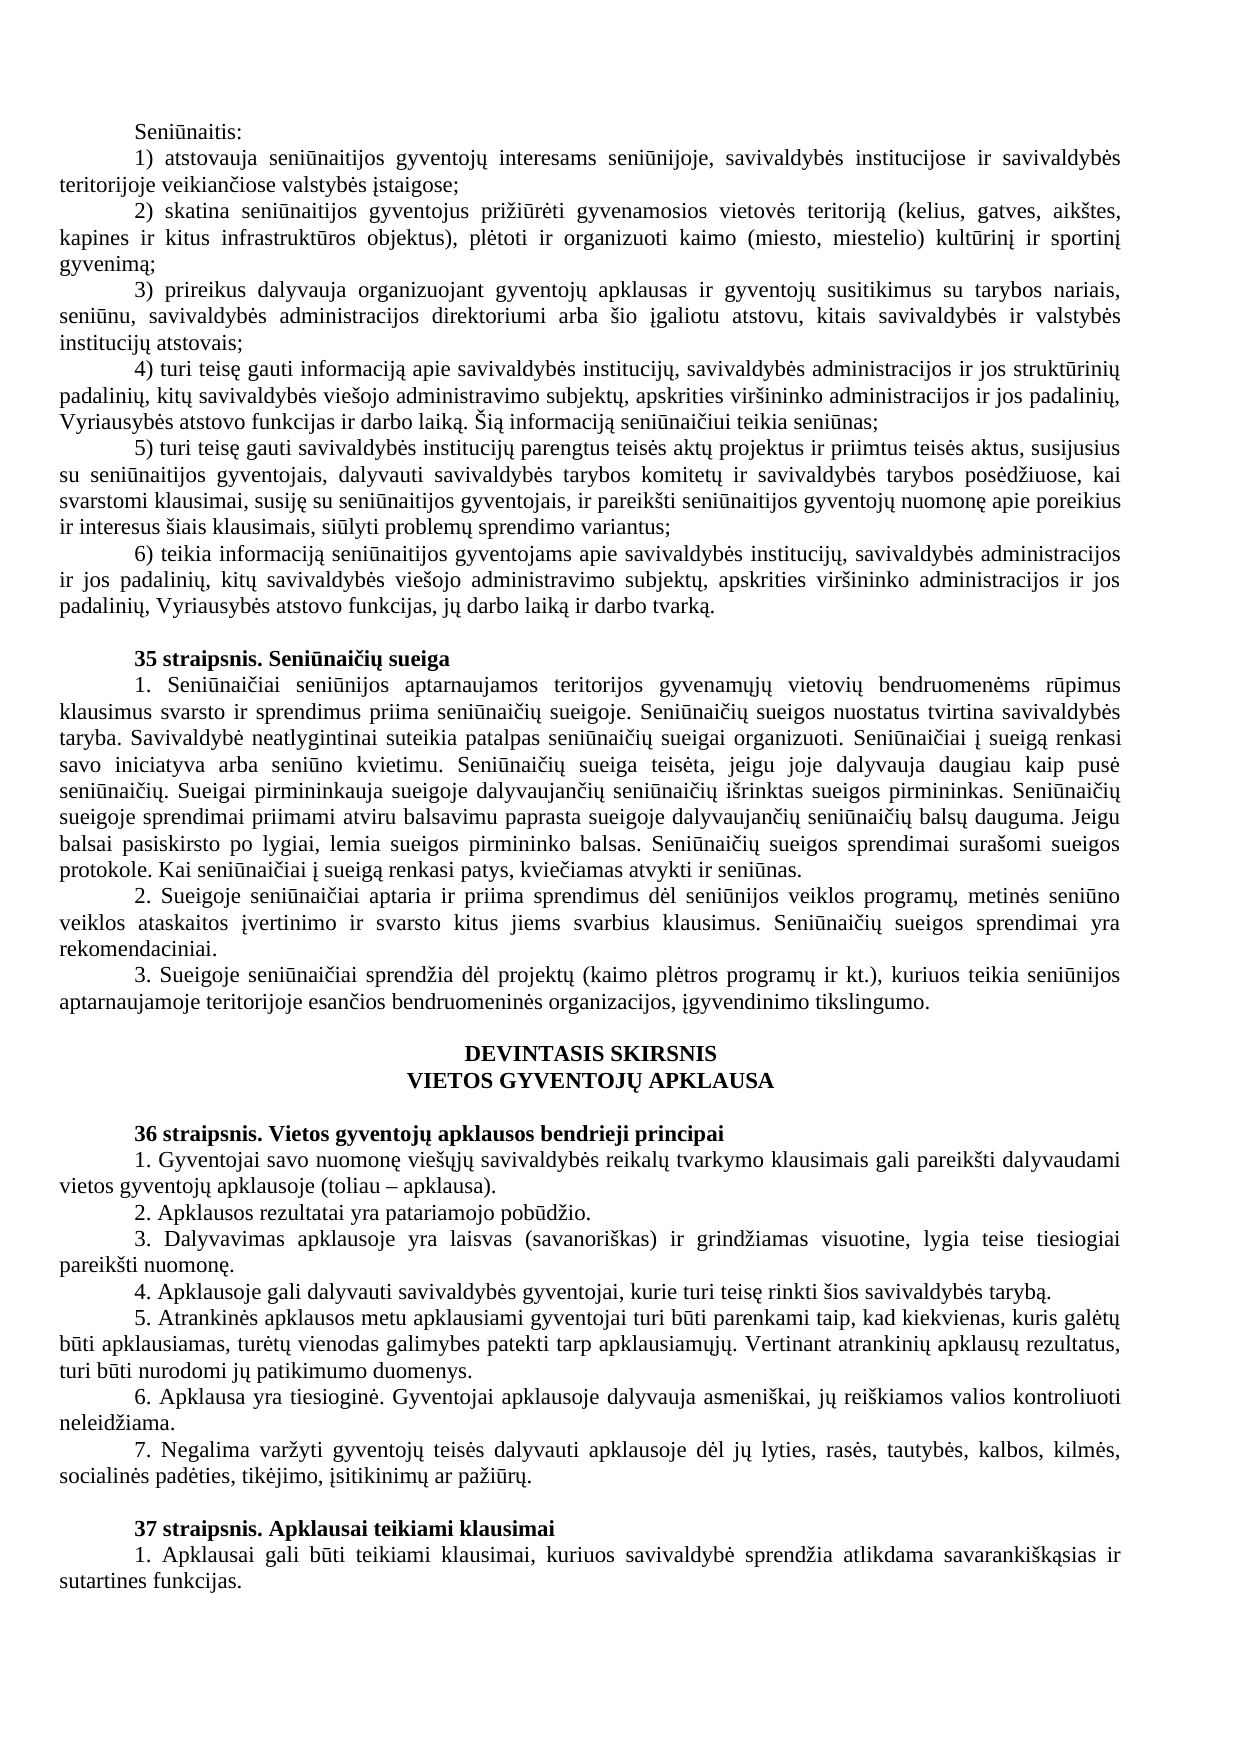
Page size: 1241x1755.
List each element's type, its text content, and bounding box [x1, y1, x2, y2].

text 37 straipsnis. Apklausai teikiami klausimai [59, 1515, 1122, 1541]
text 5) turi teisę gauti savivaldybės institucijų parengtus teisės aktų projektus ir priimtus teisės aktus, susijusius su seniūnaitijos gyventojais, dalyvauti savivaldybės tarybos komitetų ir savivaldybės tarybos posėdžiuose, kai svarstomi klausimai, susiję su seniūnaitijos gyventojais, ir pareikšti seniūnaitijos gyventojų nuomonę apie poreikius ir interesus šiais klausimais, siūlyti problemų sprendimo variantus; [59, 434, 1122, 540]
text 6) teikia informaciją seniūnaitijos gyventojams apie savivaldybės institucijų, savivaldybės administracijos ir jos padalinių, kitų savivaldybės viešojo administravimo subjektų, apskrities viršininko administracijos ir jos padalinių, Vyriausybės atstovo funkcijas, jų darbo laiką ir darbo tvarką. [59, 540, 1122, 619]
text Seniūnaitis: [59, 118, 1122, 144]
text 1) atstovauja seniūnaitijos gyventojų interesams seniūnijoje, savivaldybės institucijose ir savivaldybės teritorijoje veikiančiose valstybės įstaigose; [59, 144, 1122, 197]
text 36 straipsnis. Vietos gyventojų apklausos bendrieji principai [59, 1119, 1122, 1146]
text 5. Atrankinės apklausos metu apklausiami gyventojai turi būti parenkami taip, kad kiekvienas, kuris galėtų būti apklausiamas, turėtų vienodas galimybes patekti tarp apklausiamųjų. Vertinant atrankinių apklausų rezultatus, turi būti nurodomi jų patikimumo duomenys. [59, 1304, 1122, 1383]
text 3. Sueigoje seniūnaičiai sprendžia dėl projektų (kaimo plėtros programų ir kt.), kuriuos teikia seniūnijos aptarnaujamoje teritorijoje esančios bendruomeninės organizacijos, įgyvendinimo tikslingumo. [59, 961, 1122, 1014]
text 1. Gyventojai savo nuomonę viešųjų savivaldybės reikalų tvarkymo klausimais gali pareikšti dalyvaudami vietos gyventojų apklausoje (toliau – apklausa). [59, 1146, 1122, 1199]
text 3. Dalyvavimas apklausoje yra laisvas (savanoriškas) ir grindžiamas visuotine, lygia teise tiesiogiai pareikšti nuomonę. [59, 1225, 1122, 1278]
text 4. Apklausoje gali dalyvauti savivaldybės gyventojai, kurie turi teisę rinkti šios savivaldybės tarybą. [59, 1278, 1122, 1304]
text 2. Sueigoje seniūnaičiai aptaria ir priima sprendimus dėl seniūnijos veiklos programų, metinės seniūno veiklos ataskaitos įvertinimo ir svarsto kitus jiems svarbius klausimus. Seniūnaičių sueigos sprendimai yra rekomendaciniai. [59, 882, 1122, 961]
text VIETOS GYVENTOJŲ APKLAUSA [59, 1067, 1122, 1093]
text DEVINTASIS SKIRSNIS [59, 1041, 1122, 1067]
text 1. Apklausai gali būti teikiami klausimai, kuriuos savivaldybė sprendžia atlikdama savarankiškąsias ir sutartines funkcijas. [59, 1541, 1122, 1594]
text 3) prireikus dalyvauja organizuojant gyventojų apklausas ir gyventojų susitikimus su tarybos nariais, seniūnu, savivaldybės administracijos direktoriumi arba šio įgaliotu atstovu, kitais savivaldybės ir valstybės institucijų atstovais; [59, 276, 1122, 355]
text 2. Apklausos rezultatai yra patariamojo pobūdžio. [59, 1199, 1122, 1225]
text 4) turi teisę gauti informaciją apie savivaldybės institucijų, savivaldybės administracijos ir jos struktūrinių padalinių, kitų savivaldybės viešojo administravimo subjektų, apskrities viršininko administracijos ir jos padalinių, Vyriausybės atstovo funkcijas ir darbo laiką. Šią informaciją seniūnaičiui teikia seniūnas; [59, 355, 1122, 434]
text 35 straipsnis. Seniūnaičių sueiga [59, 645, 1122, 672]
text 6. Apklausa yra tiesioginė. Gyventojai apklausoje dalyvauja asmeniškai, jų reiškiamos valios kontroliuoti neleidžiama. [59, 1383, 1122, 1436]
text 2) skatina seniūnaitijos gyventojus prižiūrėti gyvenamosios vietovės teritoriją (kelius, gatves, aikštes, kapines ir kitus infrastruktūros objektus), plėtoti ir organizuoti kaimo (miesto, miestelio) kultūrinį ir sportinį gyvenimą; [59, 197, 1122, 276]
text 1. Seniūnaičiai seniūnijos aptarnaujamos teritorijos gyvenamųjų vietovių bendruomenėms rūpimus klausimus svarsto ir sprendimus priima seniūnaičių sueigoje. Seniūnaičių sueigos nuostatus tvirtina savivaldybės taryba. Savivaldybė neatlygintinai suteikia patalpas seniūnaičių sueigai organizuoti. Seniūnaičiai į sueigą renkasi savo iniciatyva arba seniūno kvietimu. Seniūnaičių sueiga teisėta, jeigu joje dalyvauja daugiau kaip pusė seniūnaičių. Sueigai pirmininkauja sueigoje dalyvaujančių seniūnaičių išrinktas sueigos pirmininkas. Seniūnaičių sueigoje sprendimai priimami atviru balsavimu paprasta sueigoje dalyvaujančių seniūnaičių balsų dauguma. Jeigu balsai pasiskirsto po lygiai, lemia sueigos pirmininko balsas. Seniūnaičių sueigos sprendimai surašomi sueigos protokole. Kai seniūnaičiai į sueigą renkasi patys, kviečiamas atvykti ir seniūnas. [59, 672, 1122, 882]
text 7. Negalima varžyti gyventojų teisės dalyvauti apklausoje dėl jų lyties, rasės, tautybės, kalbos, kilmės, socialinės padėties, tikėjimo, įsitikinimų ar pažiūrų. [59, 1436, 1122, 1488]
